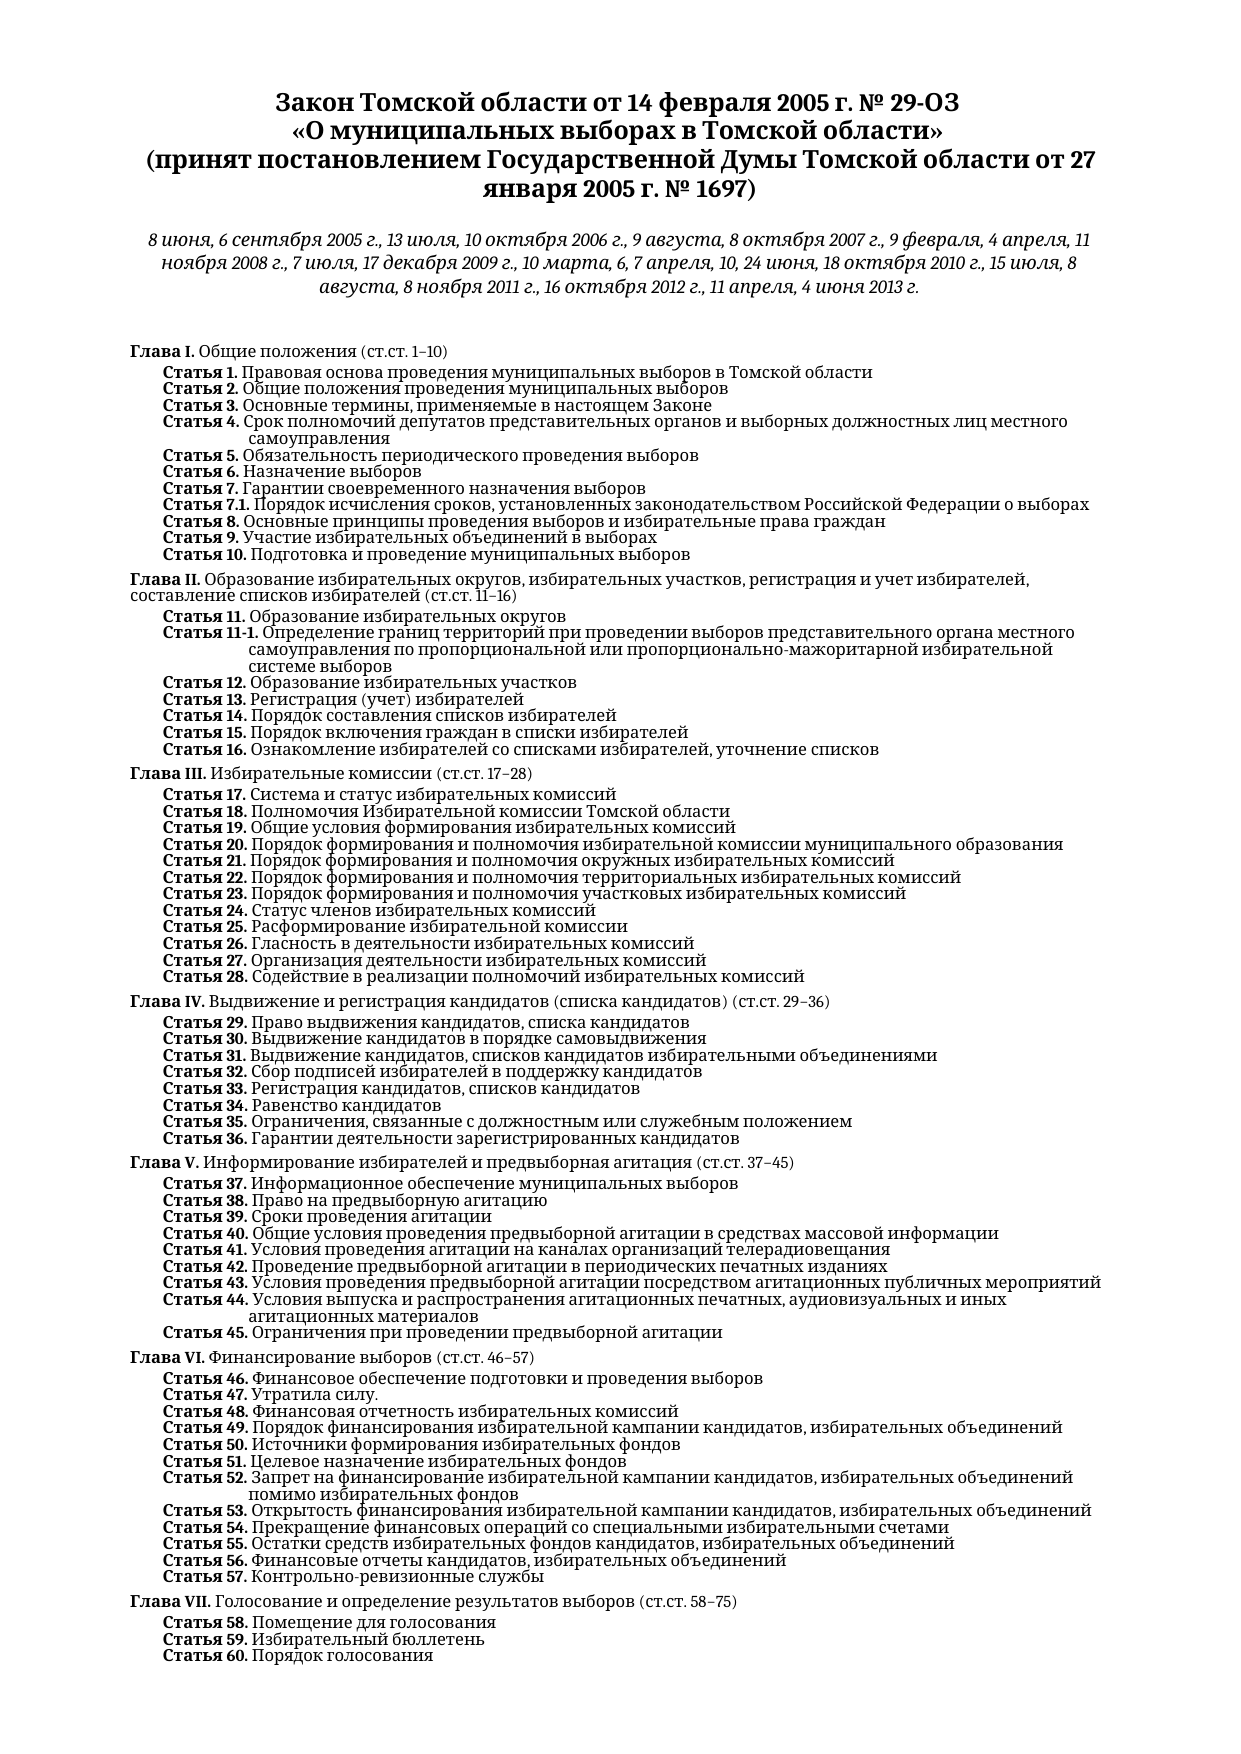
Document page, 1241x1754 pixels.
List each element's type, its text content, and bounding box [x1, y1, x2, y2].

text Статья 25. Расформирование избирательной комиссии [285, 920, 1110, 936]
text Глава VII. Голосование и определение результатов выборов (ст.ст. 58−75) [130, 1594, 1110, 1611]
text Статья 15. Порядок включения граждан в списки избирателей [162, 725, 1110, 742]
text Статья 50. Источники формирования избирательных фондов [357, 1437, 623, 1454]
text Статья 16. Ознакомление избирателей со списками избирателей, уточнение списков [162, 742, 1110, 758]
text Статья 12. Образование избирательных участков [162, 675, 1110, 692]
text Статья 23. Порядок формирования и полномочия участковых избирательных комиссий [333, 887, 1110, 903]
text Статья 25. Расформирование избирательной комиссии [162, 920, 283, 936]
text Статья 28. Содействие в реализации полномочий избирательных комиссий [162, 969, 1110, 986]
text Статья 54. Прекращение финансовых операций со специальными избирательными счетами [162, 1520, 378, 1537]
text Статья 9. Участие избирательных объединений в выборах [162, 531, 1110, 547]
text Статья 3. Основные термины, применяемые в настоящем Законе [162, 398, 1110, 414]
text Статья 19. Общие условия формирования избирательных комиссий [391, 820, 1110, 837]
text Глава VI. Финансирование выборов (ст.ст. 46−57) [130, 1350, 1110, 1367]
text Статья 24. Статус членов избирательных комиссий [162, 903, 1110, 920]
text Статья 50. Источники формирования избирательных фондов [162, 1437, 355, 1454]
text Глава IV. Выдвижение и регистрация кандидатов (списка кандидатов) (ст.ст. 29−36) [130, 994, 1110, 1011]
text Статья 38. Право на предвыборную агитацию [162, 1193, 1110, 1209]
text Статья 31. Выдвижение кандидатов, списков кандидатов избирательными объединениями [162, 1048, 1110, 1064]
text Статья 21. Порядок формирования и полномочия окружных избирательных комиссий [162, 853, 330, 870]
text Статья 10. Подготовка и проведение муниципальных выборов [162, 547, 1110, 564]
text Статья 51. Целевое назначение избирательных фондов [571, 1454, 1110, 1470]
text Статья 22. Порядок формирования и полномочия территориальных избирательных комиссий [162, 870, 331, 887]
text Статья 40. Общие условия проведения предвыборной агитации в средствах массовой информации [917, 1226, 1110, 1243]
text Статья 41. Условия проведения агитации на каналах организаций телерадиовещания [162, 1243, 1110, 1259]
text Статья 20. Порядок формирования и полномочия избирательной комиссии муниципального образования [333, 837, 1110, 853]
text Статья 18. Полномочия Избирательной комиссии Томской области [162, 804, 1110, 820]
text Статья 58. Помещение для голосования [162, 1615, 1110, 1632]
text Статья 11-1. Определение границ территорий при проведении выборов представительного органа местного самоуправления по пропорциональной или пропорционально-мажоритарной избирательной системе выборов [162, 626, 1110, 675]
text Статья 14. Порядок составления списков избирателей [162, 708, 1110, 725]
text Статья 46. Финансовое обеспечение подготовки и проведения выборов [162, 1371, 1110, 1387]
text Статья 52. Запрет на финансирование избирательной кампании кандидатов, избирательных объединений помимо избирательных фондов [162, 1470, 1110, 1503]
text Статья 23. Порядок формирования и полномочия участковых избирательных комиссий [162, 887, 331, 903]
text Глава I. Общие положения (ст.ст. 1−10) [130, 344, 1110, 361]
text Статья 7.1. Порядок исчисления сроков, установленных законодательством Российской Федерации о выборах [162, 497, 1110, 514]
text Глава V. Информирование избирателей и предвыборная агитация (ст.ст. 37−45) [130, 1156, 232, 1172]
text Статья 13. Регистрация (учет) избирателей [162, 692, 1110, 708]
text Статья 60. Порядок голосования [162, 1648, 1110, 1665]
text Статья 19. Общие условия формирования избирательных комиссий [162, 820, 389, 837]
text Статья 2. Общие положения проведения муниципальных выборов [162, 381, 1110, 398]
text Статья 49. Порядок финансирования избирательной кампании кандидатов, избирательных объединений [334, 1421, 1110, 1437]
text Статья 57. Контрольно-ревизионные службы [162, 1570, 1110, 1586]
text Статья 56. Финансовые отчеты кандидатов, избирательных объединений [162, 1553, 1110, 1570]
text Статья 37. Информационное обеспечение муниципальных выборов [282, 1176, 1110, 1193]
text Статья 53. Открытость финансирования избирательной кампании кандидатов, избирательных объединений [363, 1503, 1110, 1520]
text Статья 55. Остатки средств избирательных фондов кандидатов, избирательных объединений [162, 1537, 534, 1553]
text Статья 29. Право выдвижения кандидатов, списка кандидатов [162, 1015, 1110, 1031]
text Глава III. Избирательные комиссии (ст.ст. 17−28) [130, 766, 1110, 783]
text Статья 35. Ограничения, связанные с должностным или служебным положением [162, 1114, 1110, 1131]
text Статья 32. Сбор подписей избирателей в поддержку кандидатов [162, 1064, 1110, 1081]
text Статья 45. Ограничения при проведении предвыборной агитации [162, 1325, 1110, 1342]
text Статья 53. Открытость финансирования избирательной кампании кандидатов, избирательных объединений [162, 1503, 361, 1520]
text Глава V. Информирование избирателей и предвыборная агитация (ст.ст. 37−45) [234, 1156, 1110, 1172]
text Статья 47. Утратила силу. [162, 1387, 1110, 1404]
text Статья 40. Общие условия проведения предвыборной агитации в средствах массовой информации [162, 1226, 915, 1243]
text Глава II. Образование избирательных округов, избирательных участков, регистрация и учет избирателей, составление списков избирателей (ст.ст. 11−16) [130, 572, 1110, 605]
text Статья 21. Порядок формирования и полномочия окружных избирательных комиссий [332, 853, 1110, 870]
text Статья 4. Срок полномочий депутатов представительных органов и выборных должностных лиц местного самоуправления [162, 414, 1110, 448]
text Статья 33. Регистрация кандидатов, списков кандидатов [162, 1081, 1110, 1098]
text Статья 27. Организация деятельности избирательных комиссий [162, 953, 1110, 969]
text Статья 42. Проведение предвыборной агитации в периодических печатных изданиях [162, 1259, 1110, 1276]
text Статья 36. Гарантии деятельности зарегистрированных кандидатов [162, 1131, 1110, 1147]
text Статья 1. Правовая основа проведения муниципальных выборов в Томской области [162, 365, 1110, 381]
text Статья 49. Порядок финансирования избирательной кампании кандидатов, избирательных объединений [162, 1421, 332, 1437]
text Статья 59. Избирательный бюллетень [162, 1632, 1110, 1648]
text Статья 7. Гарантии своевременного назначения выборов [162, 481, 1110, 497]
subtitle Закон Томской области от 14 февраля 2005 г. № 29-ОЗ «О муниципальных выборах в Томской области» (принят постановлением Государственной Думы Томской области от 27 января 2005 г. № 1697) [130, 88, 1110, 203]
text Статья 39. Сроки проведения агитации [162, 1209, 1110, 1226]
text Статья 34. Равенство кандидатов [162, 1098, 1110, 1114]
text Статья 30. Выдвижение кандидатов в порядке самовыдвижения [162, 1031, 1110, 1048]
text Статья 22. Порядок формирования и полномочия территориальных избирательных комиссий [333, 870, 1110, 887]
text Статья 11. Образование избирательных округов [162, 609, 1110, 626]
text Статья 50. Источники формирования избирательных фондов [625, 1437, 1110, 1454]
text Статья 26. Гласность в деятельности избирательных комиссий [162, 936, 1110, 953]
text Статья 51. Целевое назначение избирательных фондов [162, 1454, 569, 1470]
text Статья 55. Остатки средств избирательных фондов кандидатов, избирательных объединений [536, 1537, 1110, 1553]
text Статья 6. Назначение выборов [162, 464, 1110, 481]
text 8 июня, 6 сентября 2005 г., 13 июля, 10 октября 2006 г., 9 августа, 8 октября 2007 г., 9 февраля, 4 апреля, 11 ноября 2008 г., 7 июля, 17 декабря 2009 г., 10 марта, 6, 7 апреля, 10, 24 июня, 18 октября 2010 г., 15 июля, 8 августа, 8 ноября 2011 г., 16 октября 2012 г., 11 апреля, 4 июня 2013 г. [142, 227, 1098, 298]
text Статья 37. Информационное обеспечение муниципальных выборов [162, 1176, 280, 1193]
text Статья 5. Обязательность периодического проведения выборов [162, 448, 1110, 464]
text Статья 48. Финансовая отчетность избирательных комиссий [162, 1404, 1110, 1421]
text Статья 20. Порядок формирования и полномочия избирательной комиссии муниципального образования [162, 837, 331, 853]
text Статья 17. Система и статус избирательных комиссий [162, 787, 1110, 804]
text Статья 44. Условия выпуска и распространения агитационных печатных, аудиовизуальных и иных агитационных материалов [162, 1292, 1110, 1325]
text Статья 43. Условия проведения предвыборной агитации посредством агитационных публичных мероприятий [162, 1276, 1110, 1292]
text Статья 54. Прекращение финансовых операций со специальными избирательными счетами [380, 1520, 1110, 1537]
text Статья 8. Основные принципы проведения выборов и избирательные права граждан [162, 514, 1110, 531]
